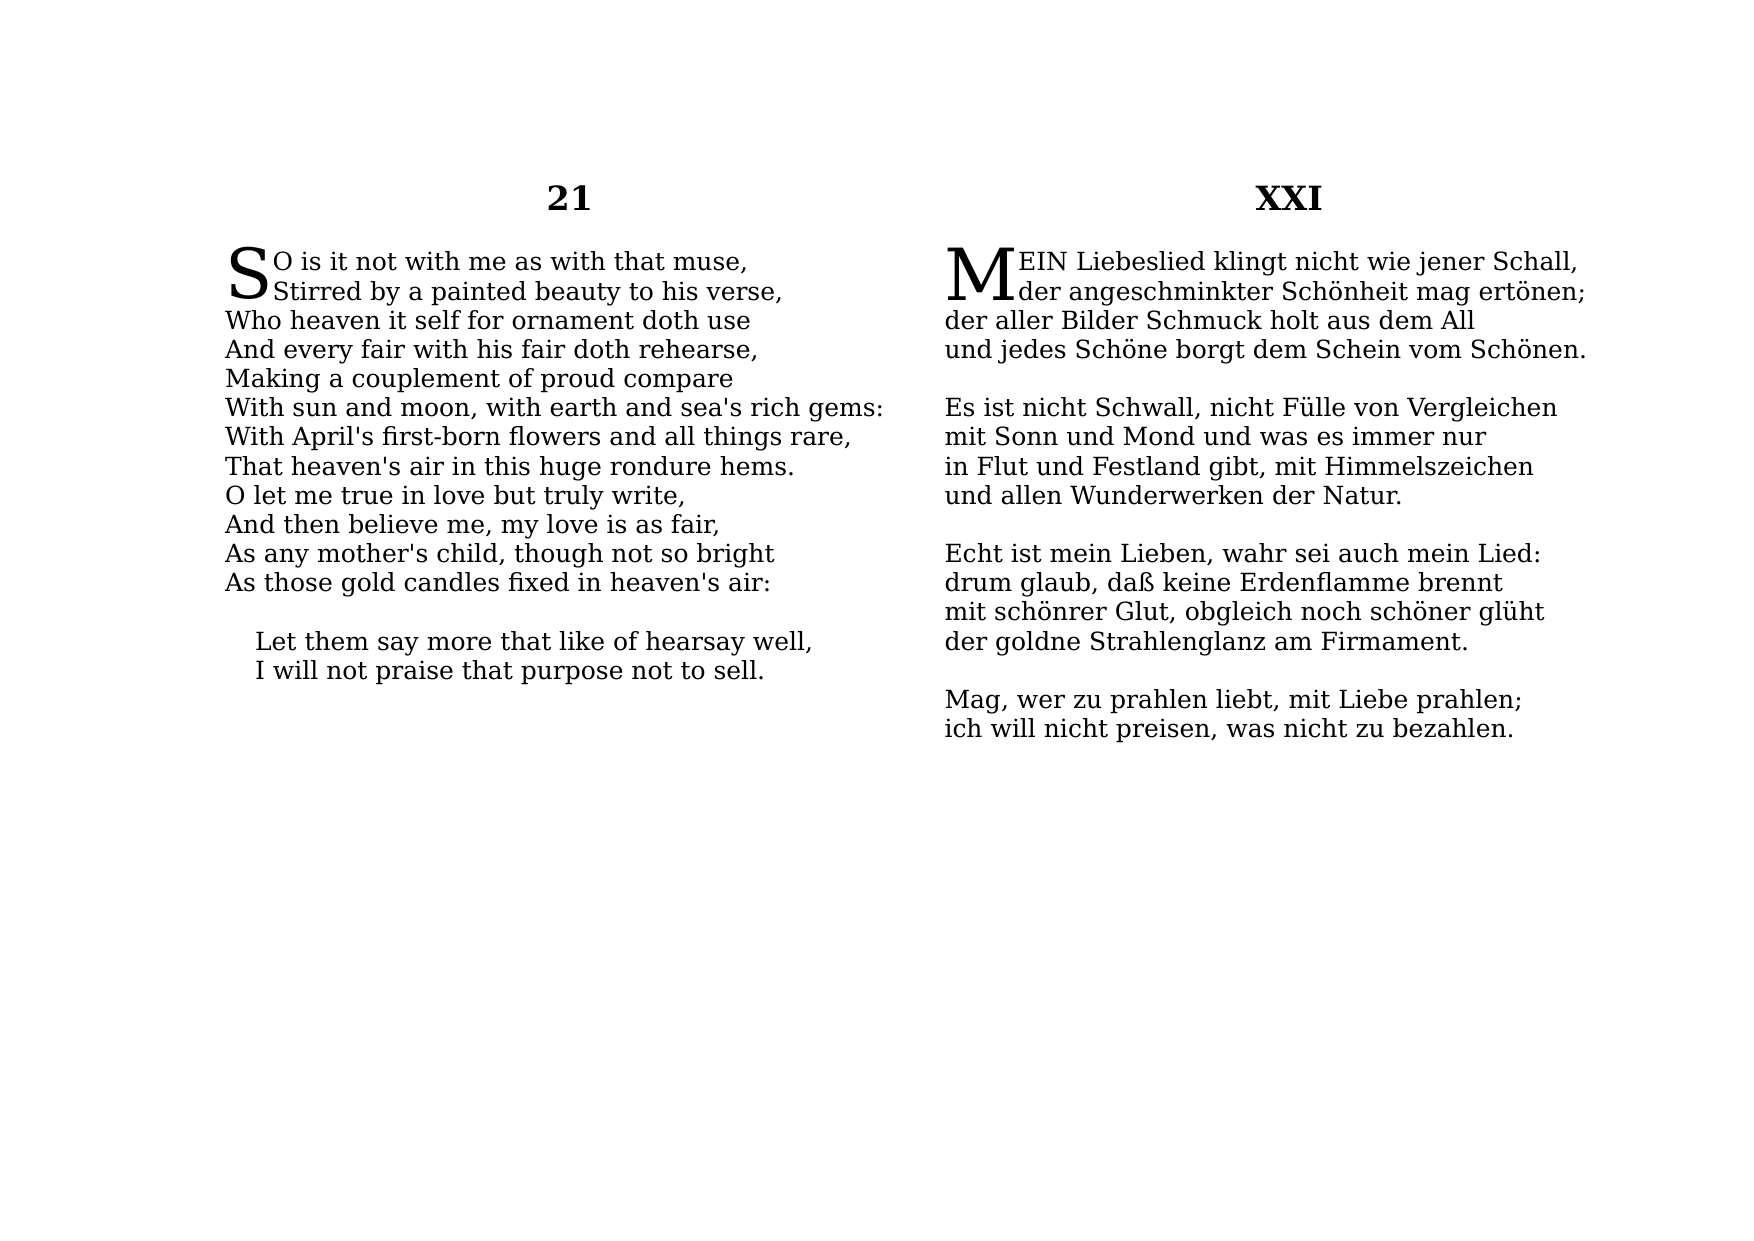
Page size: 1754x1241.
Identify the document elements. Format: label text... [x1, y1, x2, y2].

text 21 [225, 179, 914, 218]
text SO is it not with me as with that muse, Stirred by a painted beauty to his verse, Who heaven it self for ornament doth use And every fair with his fair doth rehearse, Making a couplement of proud compare With sun and moon, with earth and sea's rich gems: With April's first-born flowers and all things rare, That heaven's air in this huge rondure hems. O let me true in love but truly write, And then believe me, my love is as fair, As any mother's child, though not so bright As those gold candles fixed in heaven's air: [225, 247, 914, 597]
text Let them say more that like of hearsay well, I will not praise that purpose not to sell. [255, 627, 914, 685]
text XXI [944, 179, 1633, 218]
text Mag, wer zu prahlen liebt, mit Liebe prahlen; ich will nicht preisen, was nicht zu bezahlen. [944, 685, 1633, 743]
text Es ist nicht Schwall, nicht Fülle von Vergleichen mit Sonn und Mond und was es immer nur in Flut und Festland gibt, mit Himmelszeichen und allen Wunderwerken der Natur. [944, 393, 1633, 510]
text MEIN Liebeslied klingt nicht wie jener Schall, der angeschminkter Schönheit mag ertönen; der aller Bilder Schmuck holt aus dem All und jedes Schöne borgt dem Schein vom Schönen. [944, 247, 1633, 364]
text Echt ist mein Lieben, wahr sei auch mein Lied: drum glaub, daß keine Erdenflamme brennt mit schönrer Glut, obgleich noch schöner glüht der goldne Strahlenglanz am Firmament. [944, 539, 1633, 656]
